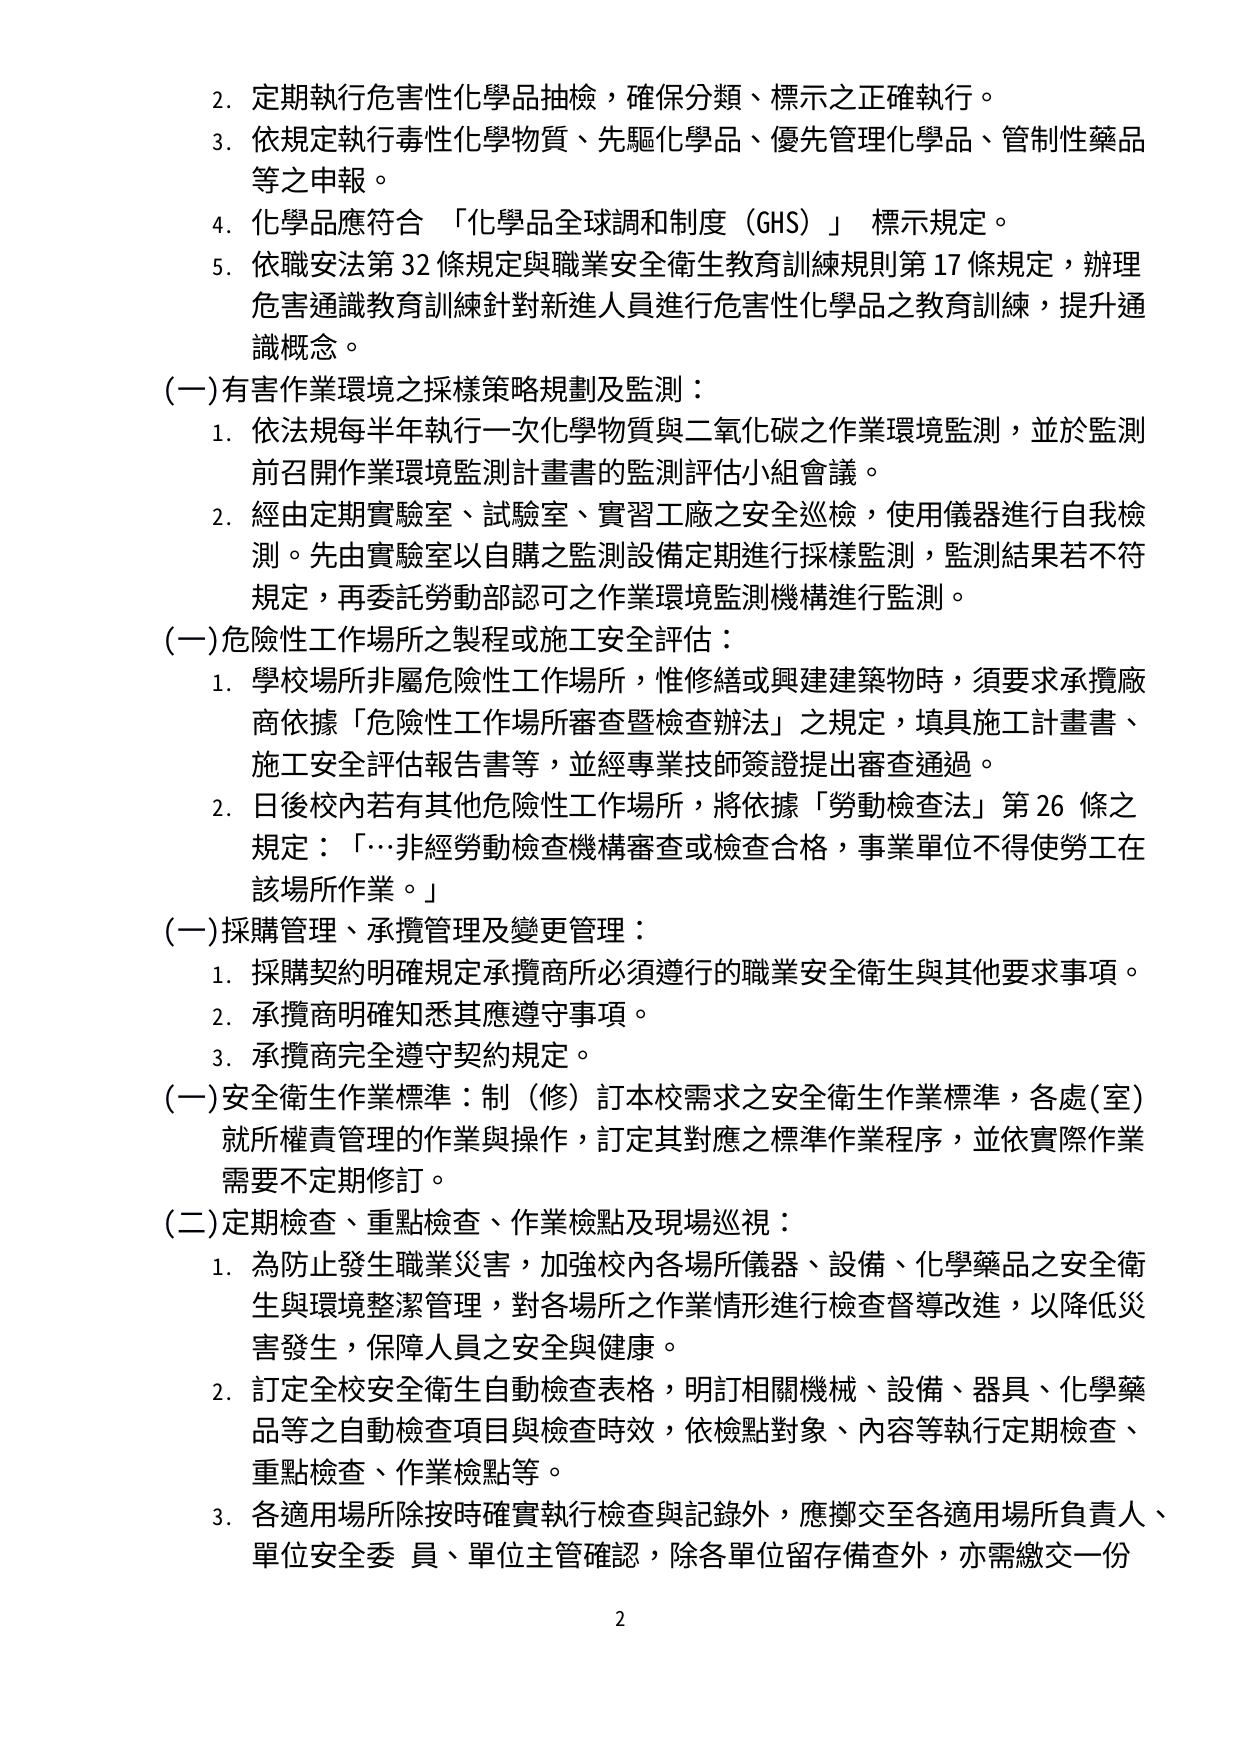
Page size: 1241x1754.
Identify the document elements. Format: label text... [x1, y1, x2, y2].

list 採購管理、承攬管理及變更管理： [162, 908, 1152, 950]
list 承攬商完全遵守契約規定。 [212, 1033, 1152, 1075]
list 承攬商明確知悉其應遵守事項。 [212, 992, 1152, 1033]
list 依法規每半年執行一次化學物質與二氧化碳之作業環境監測，並於監測前召開作業環境監測計畫書的監測評估小組會議。 [212, 408, 1152, 492]
list 安全衛生作業標準：制（修）訂本校需求之安全衛生作業標準，各處(室)就所權責管理的作業與操作，訂定其對應之標準作業程序，並依實際作業需要不定期修訂。 [162, 1075, 1152, 1200]
list 採購契約明確規定承攬商所必須遵行的職業安全衛生與其他要求事項。 [212, 950, 1152, 992]
list 經由定期實驗室、試驗室、實習工廠之安全巡檢，使用儀器進行自我檢測。先由實驗室以自購之監測設備定期進行採樣監測，監測結果若不符規定，再委託勞動部認可之作業環境監測機構進行監測。 [212, 492, 1152, 617]
list 定期執行危害性化學品抽檢，確保分類、標示之正確執行。 [212, 75, 1152, 117]
list 學校場所非屬危險性工作場所，惟修繕或興建建築物時，須要求承攬廠商依據「危險性工作場所審查暨檢查辦法」之規定，填具施工計畫書、施工安全評估報告書等，並經專業技師簽證提出審查通過。 [212, 658, 1152, 783]
list 訂定全校安全衛生自動檢查表格，明訂相關機械、設備、器具、化學藥品等之自動檢查項目與檢查時效，依檢點對象、內容等執行定期檢查、重點檢查、作業檢點等。 [212, 1367, 1152, 1492]
list 依職安法第32條規定與職業安全衛生教育訓練規則第17條規定，辦理危害通識教育訓練針對新進人員進行危害性化學品之教育訓練，提升通識概念。 [212, 242, 1152, 367]
list 危險性工作場所之製程或施工安全評估： [162, 617, 1152, 658]
list 依規定執行毒性化學物質、先驅化學品、優先管理化學品、管制性藥品等之申報。 [212, 117, 1152, 200]
list 日後校內若有其他危險性工作場所，將依據「勞動檢查法」第26 條之規定：「…非經勞動檢查機構審查或檢查合格，事業單位不得使勞工在該場所作業。」 [212, 783, 1152, 908]
list 有害作業環境之採樣策略規劃及監測： [162, 367, 1152, 408]
list 各適用場所除按時確實執行檢查與記錄外，應擲交至各適用場所負責人、單位安全委 員、單位主管確認，除各單位留存備查外，亦需繳交一份資料至職安負責處室存檔備查。 [212, 1492, 1152, 1575]
list 定期檢查、重點檢查、作業檢點及現場巡視： [162, 1200, 1152, 1242]
list 化學品應符合 「化學品全球調和制度（GHS）」 標示規定。 [212, 200, 1152, 242]
list 為防止發生職業災害，加強校內各場所儀器、設備、化學藥品之安全衛生與環境整潔管理，對各場所之作業情形進行檢查督導改進，以降低災害發生，保障人員之安全與健康。 [212, 1242, 1152, 1367]
